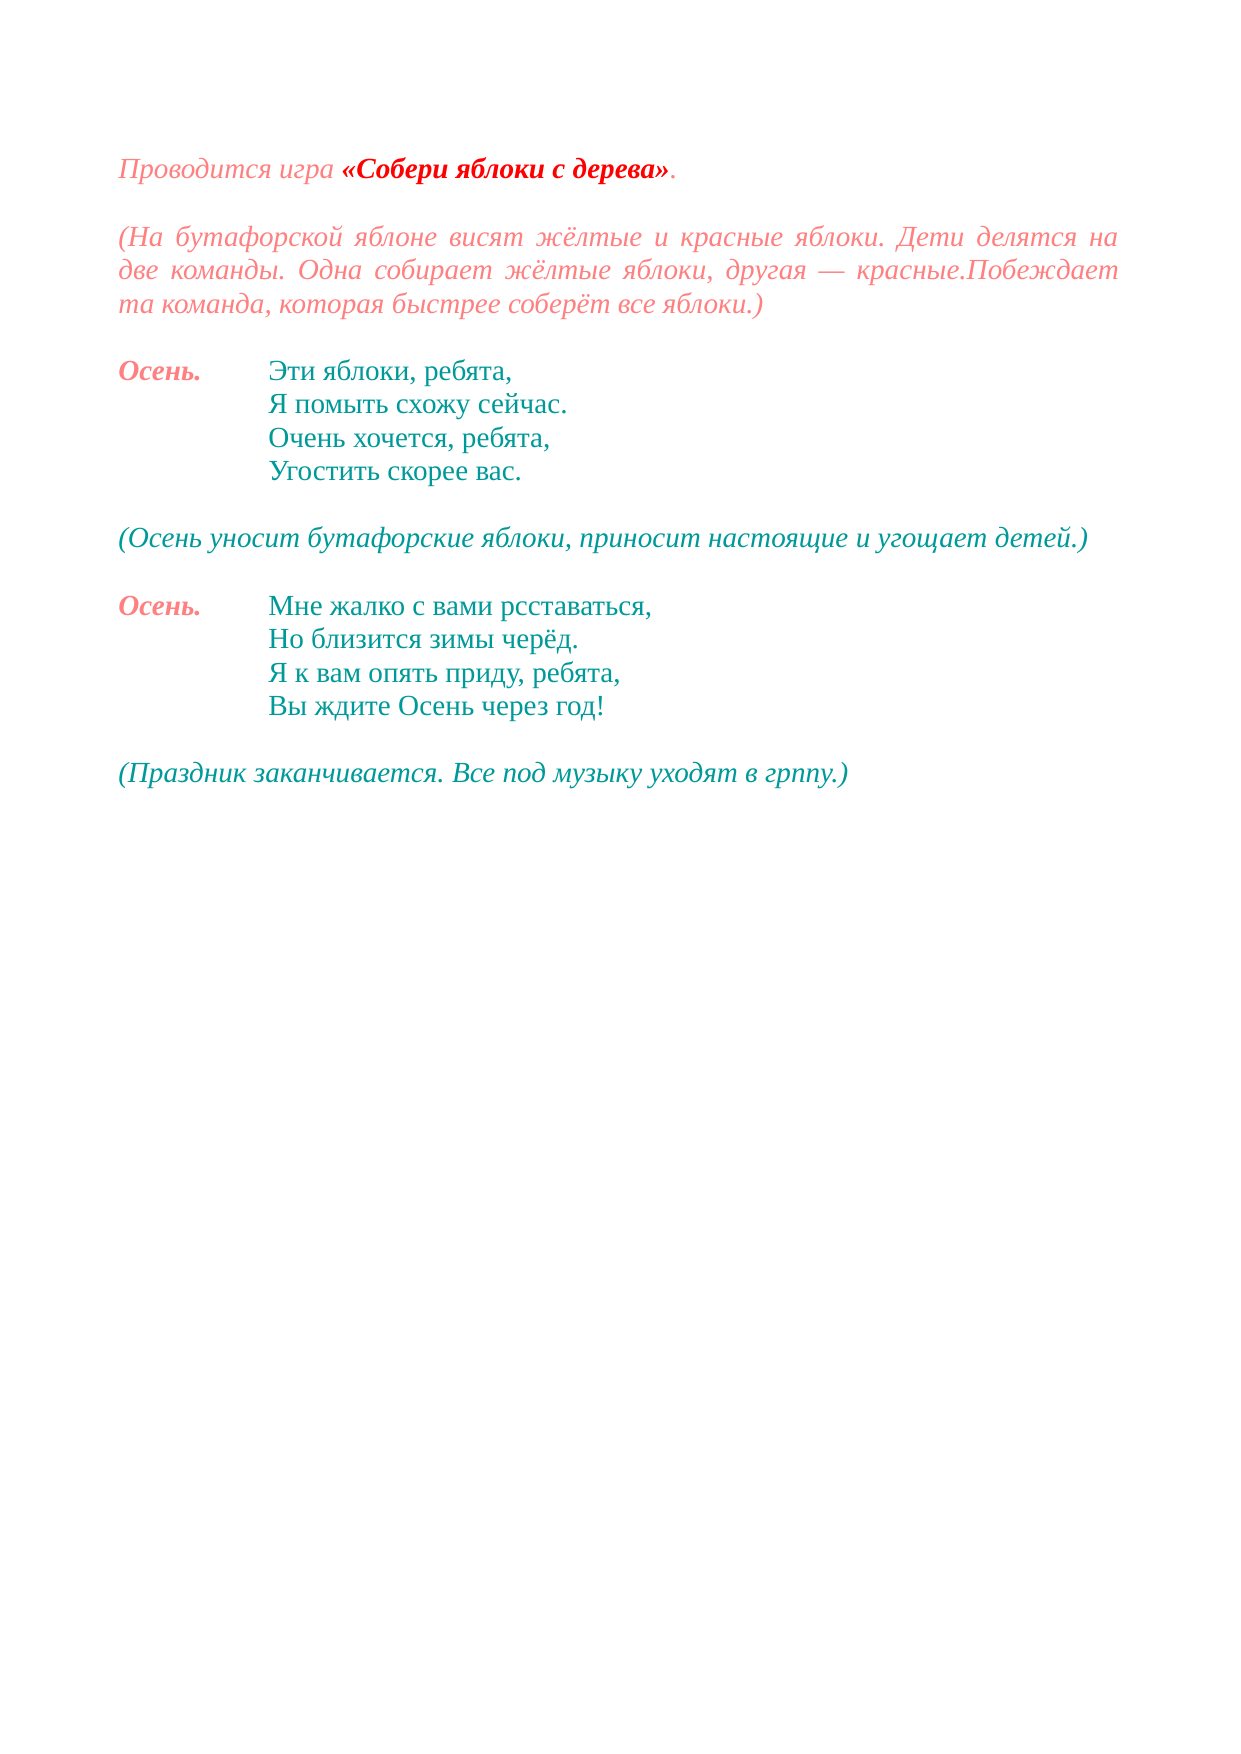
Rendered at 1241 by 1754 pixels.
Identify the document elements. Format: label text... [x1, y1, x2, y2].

text Я к вам опять приду, ребята, [118, 655, 1122, 688]
text (Праздник заканчивается. Все под музыку уходят в грппу.) [118, 755, 1122, 789]
text Я помыть схожу сейчас. [118, 386, 1122, 420]
text (Осень уносит бутафорские яблоки, приносит настоящие и угощает детей.) [118, 521, 1122, 554]
text (На бутафорской яблоне висят жёлтые и красные яблоки. Дети делятся на две команды. Одна собирает жёлтые яблоки, другая — красные.Побеждает та команда, которая быстрее соберёт все яблоки.) [118, 219, 1122, 319]
text Очень хочется, ребята, [118, 420, 1122, 453]
text Проводится игра «Собери яблоки с дерева». [118, 152, 1122, 185]
text Но близится зимы черёд. [118, 621, 1122, 655]
text Вы ждите Осень через год! [118, 688, 1122, 722]
text Угостить скорее вас. [118, 453, 1122, 487]
text Осень. Эти яблоки, ребята, [118, 353, 1122, 386]
text Осень. Мне жалко с вами рсставаться, [118, 588, 1122, 621]
